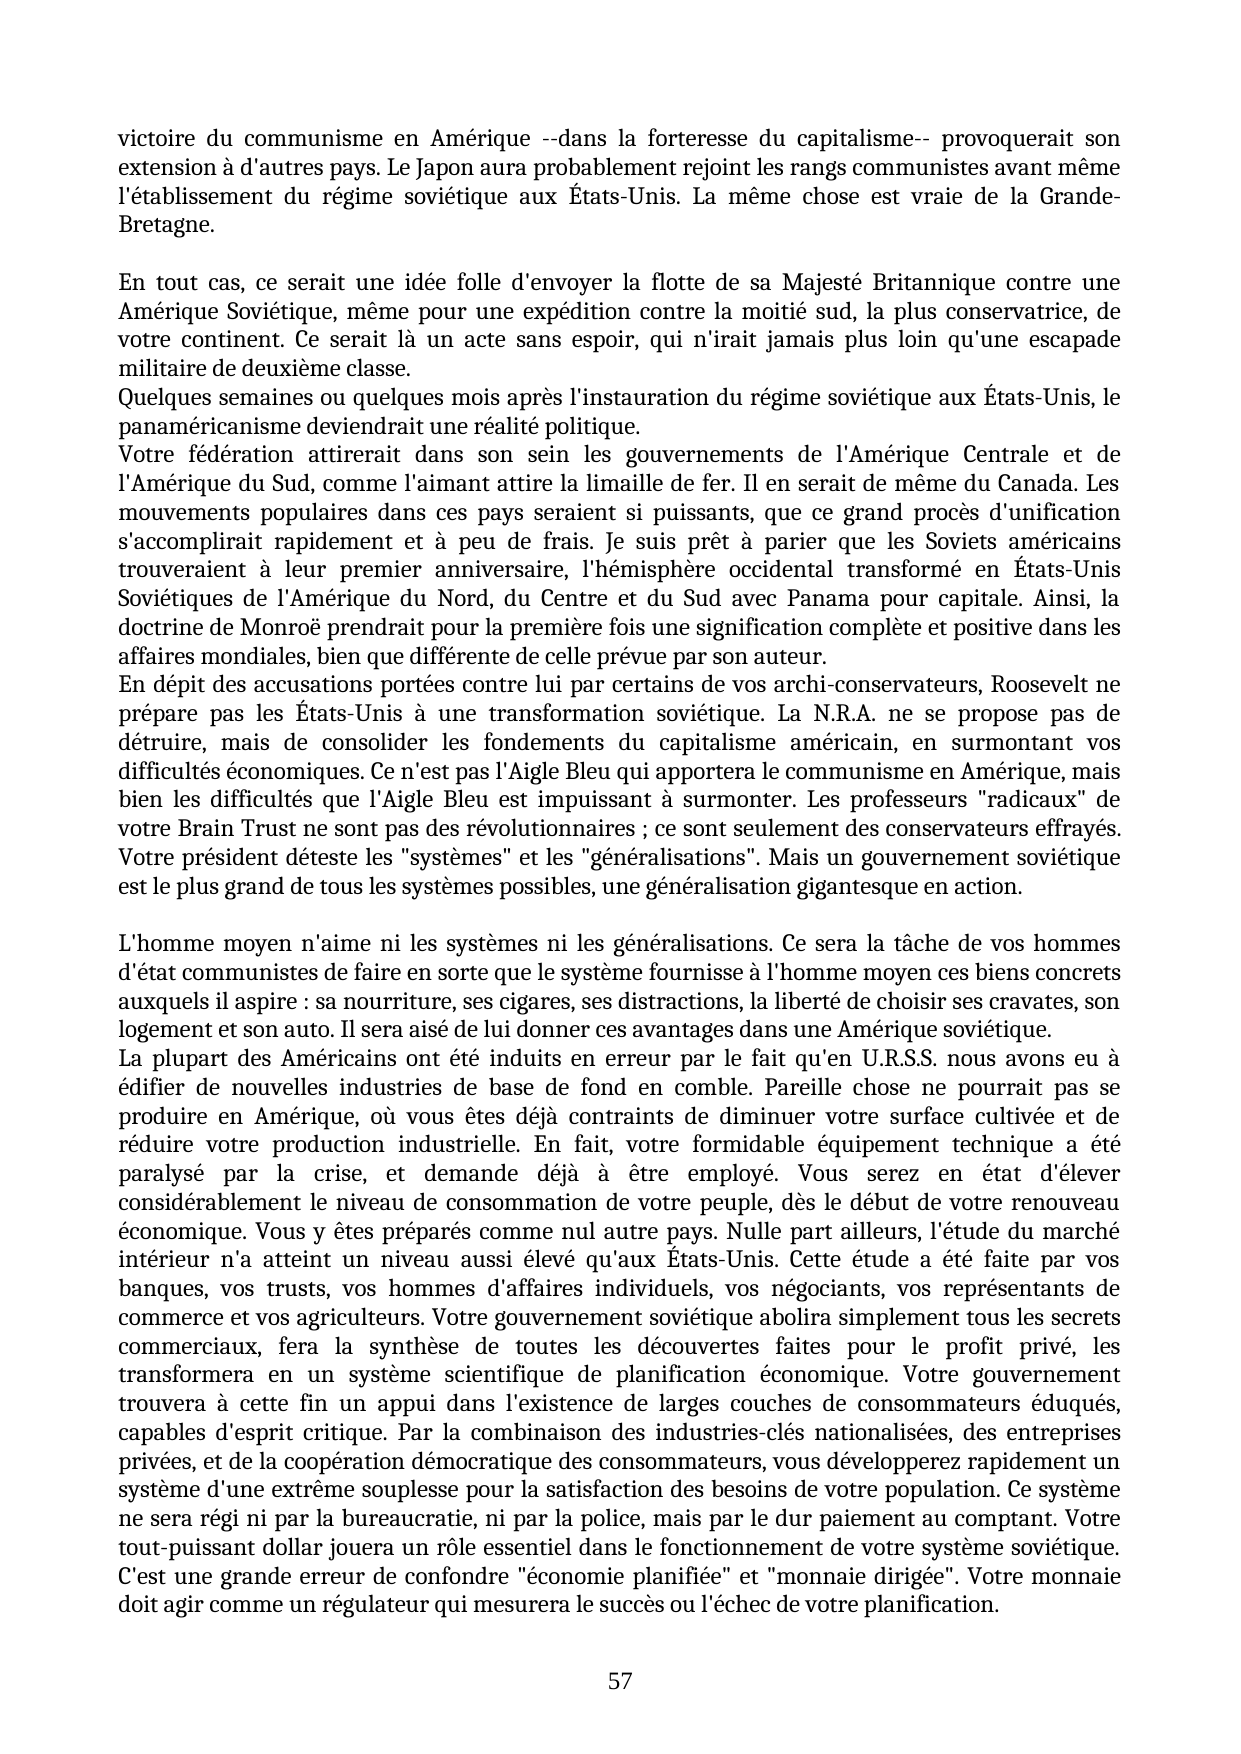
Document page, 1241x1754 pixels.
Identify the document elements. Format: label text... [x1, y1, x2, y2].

text La plupart des Américains ont été induits en erreur par le fait qu'en U.R.S.S. nous avons eu à édifier de nouvelles industries de base de fond en comble. Pareille chose ne pourrait pas se produire en Amérique, où vous êtes déjà contraints de diminuer votre surface cultivée et de réduire votre production industrielle. En fait, votre formidable équipement technique a été paralysé par la crise, et demande déjà à être employé. Vous serez en état d'élever considérablement le niveau de consommation de votre peuple, dès le début de votre renouveau économique. Vous y êtes préparés comme nul autre pays. Nulle part ailleurs, l'étude du marché intérieur n'a atteint un niveau aussi élevé qu'aux États-Unis. Cette étude a été faite par vos banques, vos trusts, vos hommes d'affaires individuels, vos négociants, vos représentants de commerce et vos agriculteurs. Votre gouvernement soviétique abolira simplement tous les secrets commerciaux, fera la synthèse de toutes les découvertes faites pour le profit privé, les transformera en un système scientifique de planification économique. Votre gouvernement trouvera à cette fin un appui dans l'existence de larges couches de consommateurs éduqués, capables d'esprit critique. Par la combinaison des industries-clés nationalisées, des entreprises privées, et de la coopération démocratique des consommateurs, vous développerez rapidement un système d'une extrême souplesse pour la satisfaction des besoins de votre population. Ce système ne sera régi ni par la bureaucratie, ni par la police, mais par le dur paiement au comptant. Votre tout-puissant dollar jouera un rôle essentiel dans le fonctionnement de votre système soviétique. C'est une grande erreur de confondre "économie planifiée" et "monnaie dirigée". Votre monnaie doit agir comme un régulateur qui mesurera le succès ou l'échec de votre planification. [118, 1044, 1122, 1619]
text victoire du communisme en Amérique --dans la forteresse du capitalisme-- provoquerait son extension à d'autres pays. Le Japon aura probablement rejoint les rangs communistes avant même l'établissement du régime soviétique aux États-Unis. La même chose est vraie de la Grande-Bretagne. [118, 124, 1122, 239]
text En dépit des accusations portées contre lui par certains de vos archi-conservateurs, Roosevelt ne prépare pas les États-Unis à une transformation soviétique. La N.R.A. ne se propose pas de détruire, mais de consolider les fondements du capitalisme américain, en surmontant vos difficultés économiques. Ce n'est pas l'Aigle Bleu qui apportera le communisme en Amérique, mais bien les difficultés que l'Aigle Bleu est impuissant à surmonter. Les professeurs "radicaux" de votre Brain Trust ne sont pas des révolutionnaires ; ce sont seulement des conservateurs effrayés. Votre président déteste les "systèmes" et les "généralisations". Mais un gouvernement soviétique est le plus grand de tous les systèmes possibles, une généralisation gigantesque en action. [118, 670, 1122, 900]
text En tout cas, ce serait une idée folle d'envoyer la flotte de sa Majesté Britannique contre une Amérique Soviétique, même pour une expédition contre la moitié sud, la plus conservatrice, de votre continent. Ce serait là un acte sans espoir, qui n'irait jamais plus loin qu'une escapade militaire de deuxième classe. [118, 268, 1122, 383]
text Quelques semaines ou quelques mois après l'instauration du régime soviétique aux États-Unis, le panaméricanisme deviendrait une réalité politique. [118, 383, 1122, 440]
text Votre fédération attirerait dans son sein les gouvernements de l'Amérique Centrale et de l'Amérique du Sud, comme l'aimant attire la limaille de fer. Il en serait de même du Canada. Les mouvements populaires dans ces pays seraient si puissants, que ce grand procès d'unification s'accomplirait rapidement et à peu de frais. Je suis prêt à parier que les Soviets américains trouveraient à leur premier anniversaire, l'hémisphère occidental transformé en États-Unis Soviétiques de l'Amérique du Nord, du Centre et du Sud avec Panama pour capitale. Ainsi, la doctrine de Monroë prendrait pour la première fois une signification complète et positive dans les affaires mondiales, bien que différente de celle prévue par son auteur. [118, 440, 1122, 670]
text L'homme moyen n'aime ni les systèmes ni les généralisations. Ce sera la tâche de vos hommes d'état communistes de faire en sorte que le système fournisse à l'homme moyen ces biens concrets auxquels il aspire : sa nourriture, ses cigares, ses distractions, la liberté de choisir ses cravates, son logement et son auto. Il sera aisé de lui donner ces avantages dans une Amérique soviétique. [118, 929, 1122, 1044]
